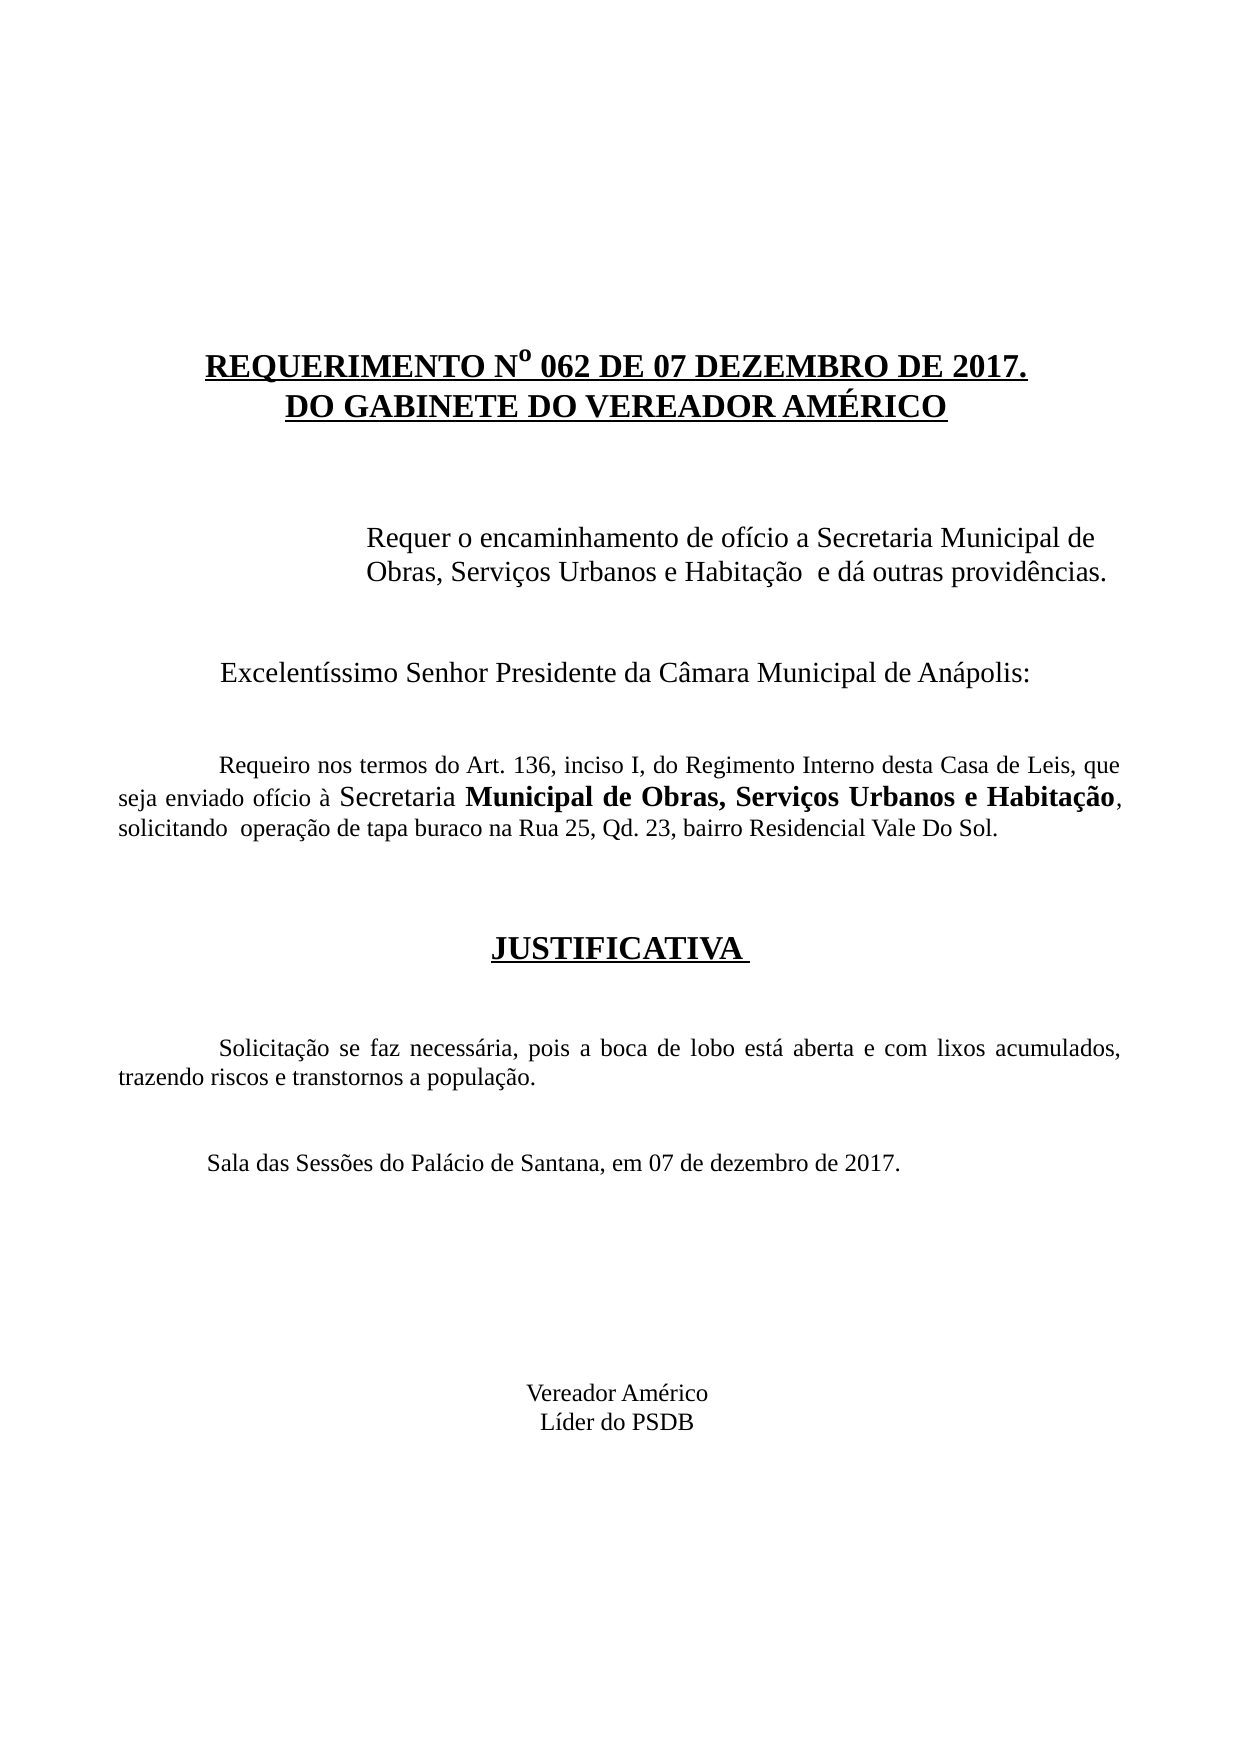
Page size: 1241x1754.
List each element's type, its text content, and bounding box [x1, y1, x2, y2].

text Requer o encaminhamento de ofício a Secretaria Municipal de Obras, Serviços Urbanos e Habitação e dá outras providências. [366, 521, 1122, 588]
text DO GABINETE DO VEREADOR AMÉRICO [118, 386, 1122, 425]
text Excelentíssimo Senhor Presidente da Câmara Municipal de Anápolis: [118, 655, 1122, 688]
text Sala das Sessões do Palácio de Santana, em 07 de dezembro de 2017. [118, 1148, 1122, 1177]
text REQUERIMENTO Nº 062 DE 07 DEZEMBRO DE 2017. [118, 338, 1122, 386]
text Vereador Américo [118, 1378, 1122, 1407]
text Requeiro nos termos do Art. 136, inciso I, do Regimento Interno desta Casa de Leis, que seja enviado ofício à Secretaria Municipal de Obras, Serviços Urbanos e Habitação, solicitando operação de tapa buraco na Rua 25, Qd. 23, bairro Residencial Vale Do Sol. [118, 751, 1122, 842]
text JUSTIFICATIVA [118, 928, 1122, 966]
text Solicitação se faz necessária, pois a boca de lobo está aberta e com lixos acumulados, trazendo riscos e transtornos a população. [118, 1033, 1122, 1091]
text Líder do PSDB [118, 1407, 1122, 1436]
